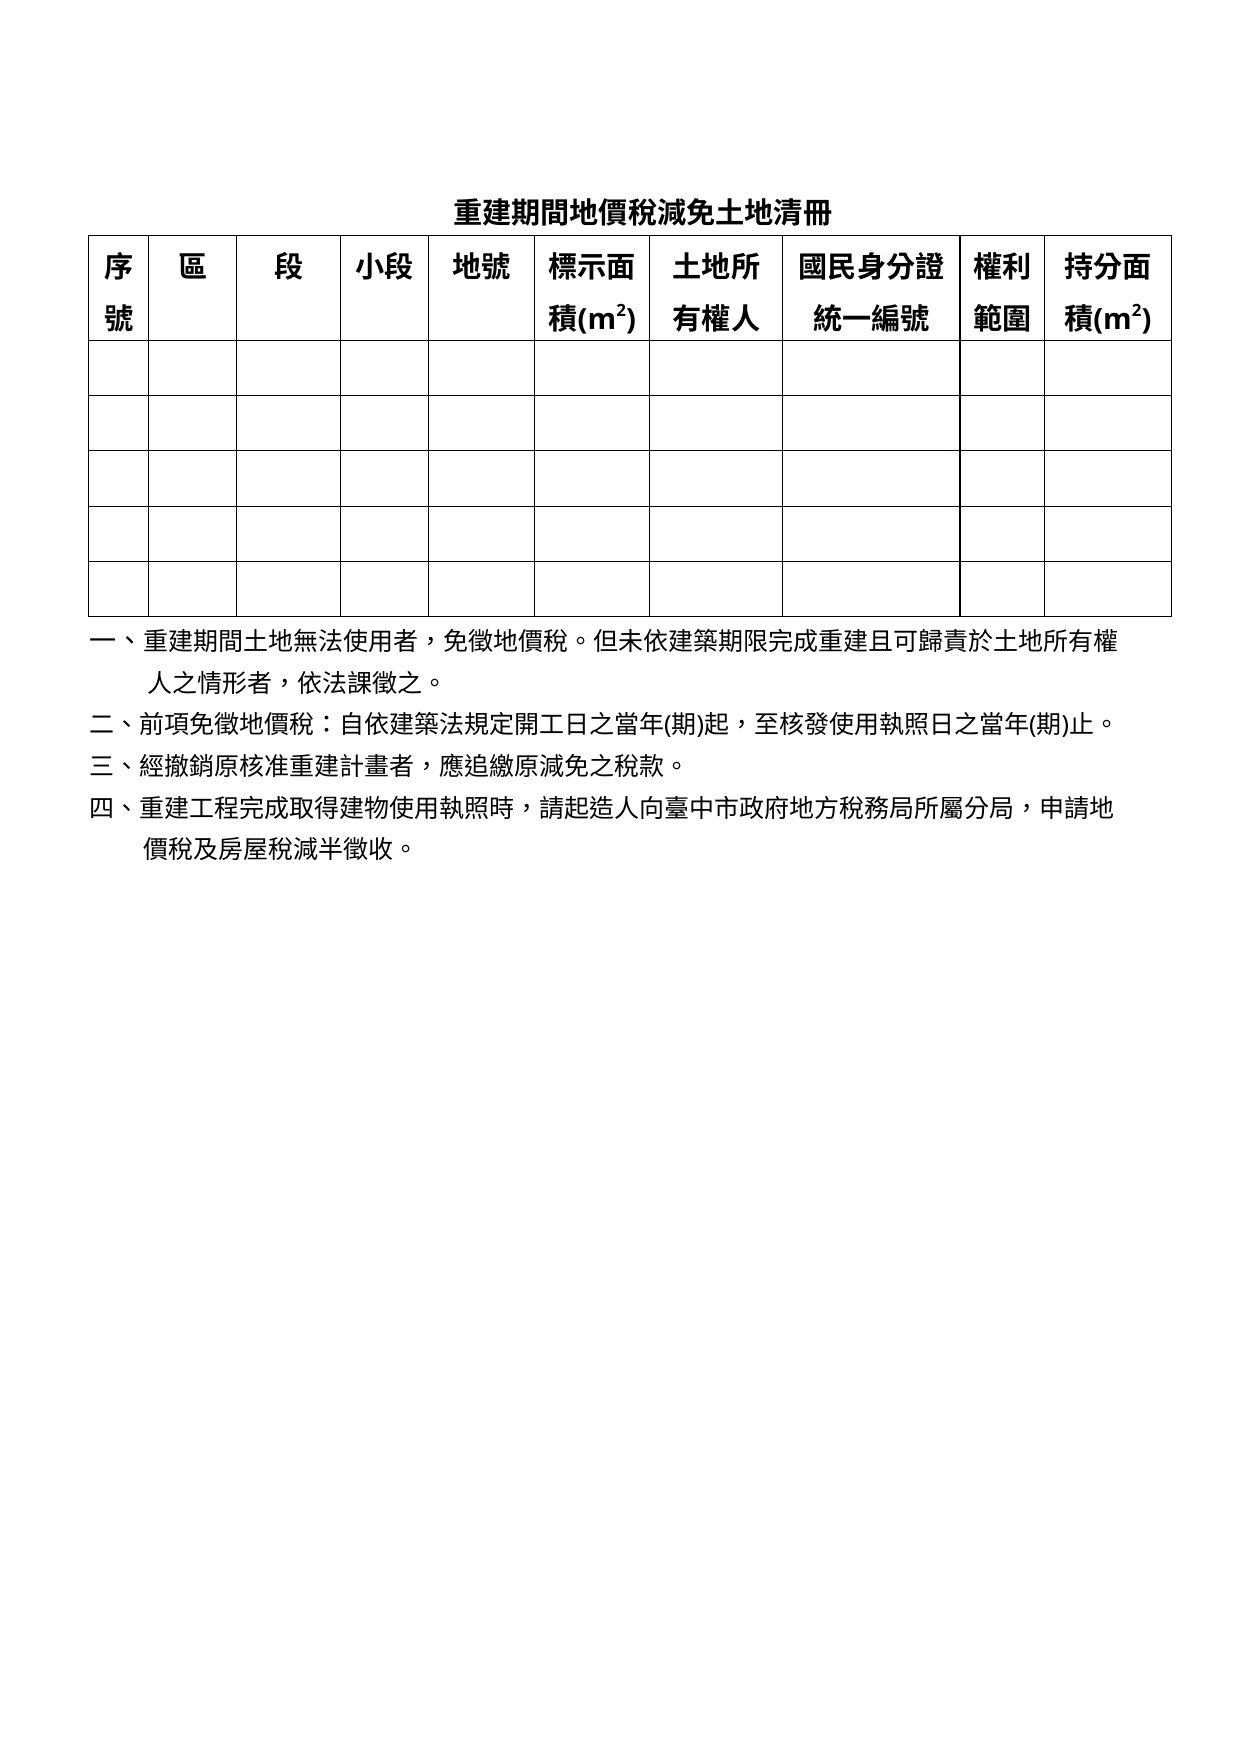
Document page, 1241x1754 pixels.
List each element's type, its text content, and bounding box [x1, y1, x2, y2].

table_cell [429, 451, 534, 506]
table_cell [535, 562, 649, 616]
table_cell [535, 451, 649, 506]
text 四、重建工程完成取得建物使用執照時，請起造人向臺中市政府地方稅務局所屬分局，申請地價稅及房屋稅減半徵收。 [89, 784, 1137, 867]
table_cell [89, 341, 148, 395]
table_header 區 [149, 236, 236, 340]
table_header 權利範圍 [961, 236, 1044, 340]
table_cell [341, 451, 428, 506]
table_cell [961, 507, 1044, 561]
table_cell [429, 341, 534, 395]
table_cell [783, 341, 959, 395]
table_header 持分面積(m2) [1045, 236, 1171, 340]
table_cell [237, 396, 340, 450]
text 一、重建期間土地無法使用者，免徵地價稅。但未依建築期限完成重建且可歸責於土地所有權人之情形者，依法課徵之。 [89, 617, 1137, 700]
table_cell [961, 451, 1044, 506]
table_cell [237, 562, 340, 616]
table_header 序號 [89, 236, 148, 340]
table_cell [1045, 451, 1171, 506]
table_cell [650, 507, 782, 561]
table_cell [429, 562, 534, 616]
table_cell [535, 507, 649, 561]
table_cell [341, 562, 428, 616]
table_cell [237, 451, 340, 506]
table_cell [783, 451, 959, 506]
table_cell [961, 341, 1044, 395]
table_cell [149, 451, 236, 506]
table_cell [961, 396, 1044, 450]
text 重建期間地價稅減免土地清冊 [148, 181, 1137, 235]
table_header 標示面積(m2) [535, 236, 649, 340]
table_cell [89, 562, 148, 616]
table_cell [535, 341, 649, 395]
table_cell [783, 396, 959, 450]
table_cell [429, 396, 534, 450]
table_cell [1045, 341, 1171, 395]
table_cell [535, 396, 649, 450]
table_cell [237, 507, 340, 561]
table_cell [650, 396, 782, 450]
table_cell [650, 562, 782, 616]
table_cell [783, 507, 959, 561]
table_cell [89, 507, 148, 561]
text 三、經撤銷原核准重建計畫者，應追繳原減免之稅款。 [89, 742, 1137, 784]
table_cell [89, 451, 148, 506]
table_cell [149, 507, 236, 561]
table_cell [341, 396, 428, 450]
table_header 小段 [341, 236, 428, 340]
table_cell [237, 341, 340, 395]
table_cell [783, 562, 959, 616]
table_cell [149, 562, 236, 616]
table_cell [341, 341, 428, 395]
table_cell [1045, 507, 1171, 561]
table_cell [149, 396, 236, 450]
table_cell [961, 562, 1044, 616]
table_cell [149, 341, 236, 395]
table_header 土地所有權人 [650, 236, 782, 340]
table_cell [341, 507, 428, 561]
table_cell [429, 507, 534, 561]
table_cell [650, 341, 782, 395]
table_cell [1045, 562, 1171, 616]
table_header 地號 [429, 236, 534, 340]
table_header 段 [237, 236, 340, 340]
table_header 國民身分證統一編號 [783, 236, 959, 340]
table_cell [650, 451, 782, 506]
table_cell [89, 396, 148, 450]
text 二、前項免徵地價稅：自依建築法規定開工日之當年(期)起，至核發使用執照日之當年(期)止。 [89, 700, 1137, 742]
table_cell [1045, 396, 1171, 450]
